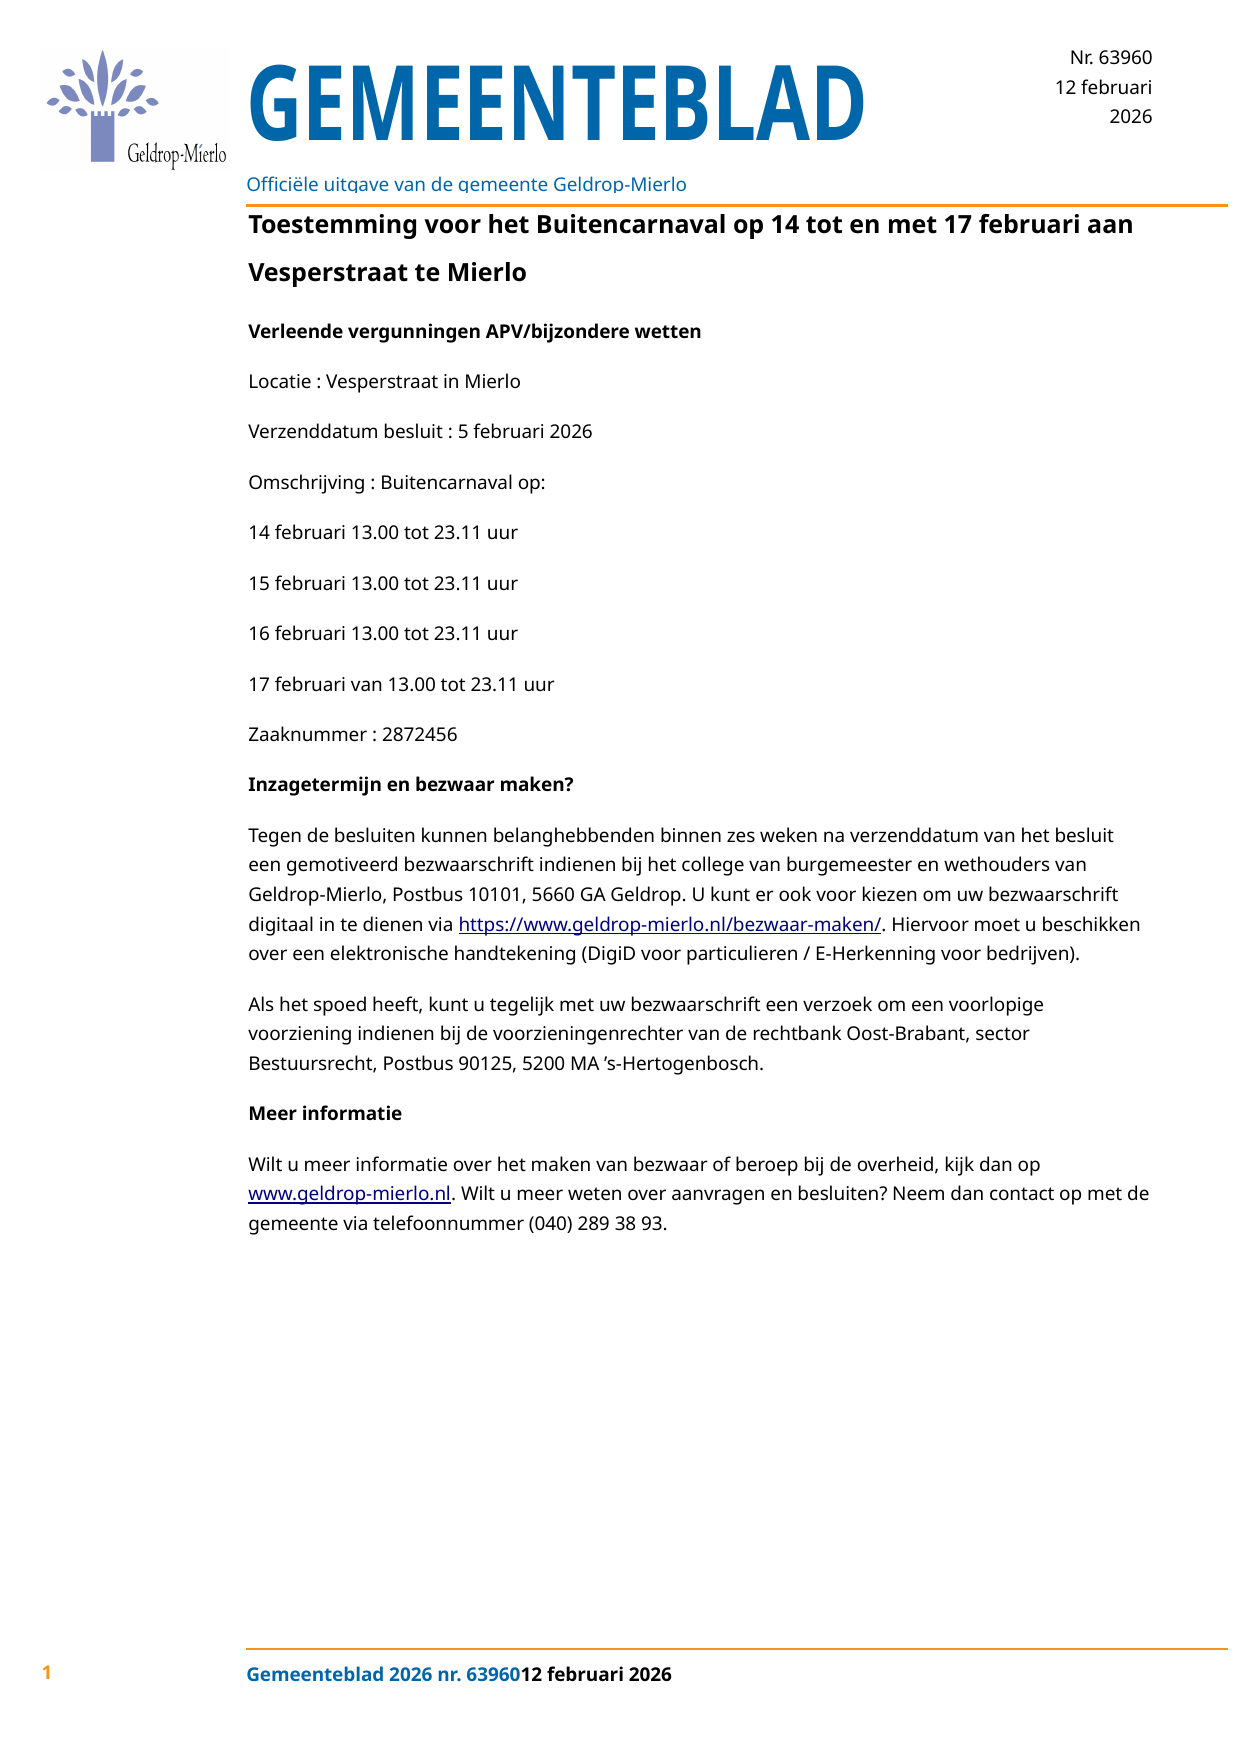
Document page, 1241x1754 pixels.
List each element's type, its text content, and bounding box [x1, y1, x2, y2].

picture [41, 47, 231, 172]
text Toestemming voor het Buitencarnaval op 14 tot en met 17 februari aan Vesperstraat te Mierlo [248, 207, 1152, 288]
text 16 februari 13.00 tot 23.11 uur [248, 620, 1152, 646]
text Locatie : Vesperstraat in Mierlo [248, 368, 1152, 394]
text Meer informatie [248, 1100, 1152, 1126]
text Omschrijving : Buitencarnaval op: [248, 469, 1152, 495]
text Wilt u meer informatie over het maken van bezwaar of beroep bij de overheid, kijk dan op www.geldrop-mierlo.nl. Wilt u meer weten over aanvragen en besluiten? Neem dan contact op met de gemeente via telefoonnummer (040) 289 38 93. [248, 1151, 1152, 1236]
text 17 februari van 13.00 tot 23.11 uur [248, 671, 1152, 697]
text Verzenddatum besluit : 5 februari 2026 [248, 419, 1152, 444]
text 15 februari 13.00 tot 23.11 uur [248, 570, 1152, 596]
text Inzagetermijn en bezwaar maken? [248, 772, 1152, 797]
text 14 februari 13.00 tot 23.11 uur [248, 519, 1152, 545]
text Zaaknummer : 2872456 [248, 721, 1152, 747]
text Als het spoed heeft, kunt u tegelijk met uw bezwaarschrift een verzoek om een voorlopige voorziening indienen bij de voorzieningenrechter van de rechtbank Oost-Brabant, sector Bestuursrecht, Postbus 90125, 5200 MA ’s-Hertogenbosch. [248, 991, 1152, 1076]
text Verleende vergunningen APV/bijzondere wetten [248, 318, 1152, 344]
text Tegen de besluiten kunnen belanghebbenden binnen zes weken na verzenddatum van het besluit een gemotiveerd bezwaarschrift indienen bij het college van burgemeester en wethouders van Geldrop-Mierlo, Postbus 10101, 5660 GA Geldrop. U kunt er ook voor kiezen om uw bezwaarschrift digitaal in te dienen via https://www.geldrop-mierlo.nl/bezwaar-maken/. Hiervoor moet u beschikken over een elektronische handtekening (DigiD voor particulieren / E-Herkenning voor bedrijven). [248, 822, 1152, 966]
